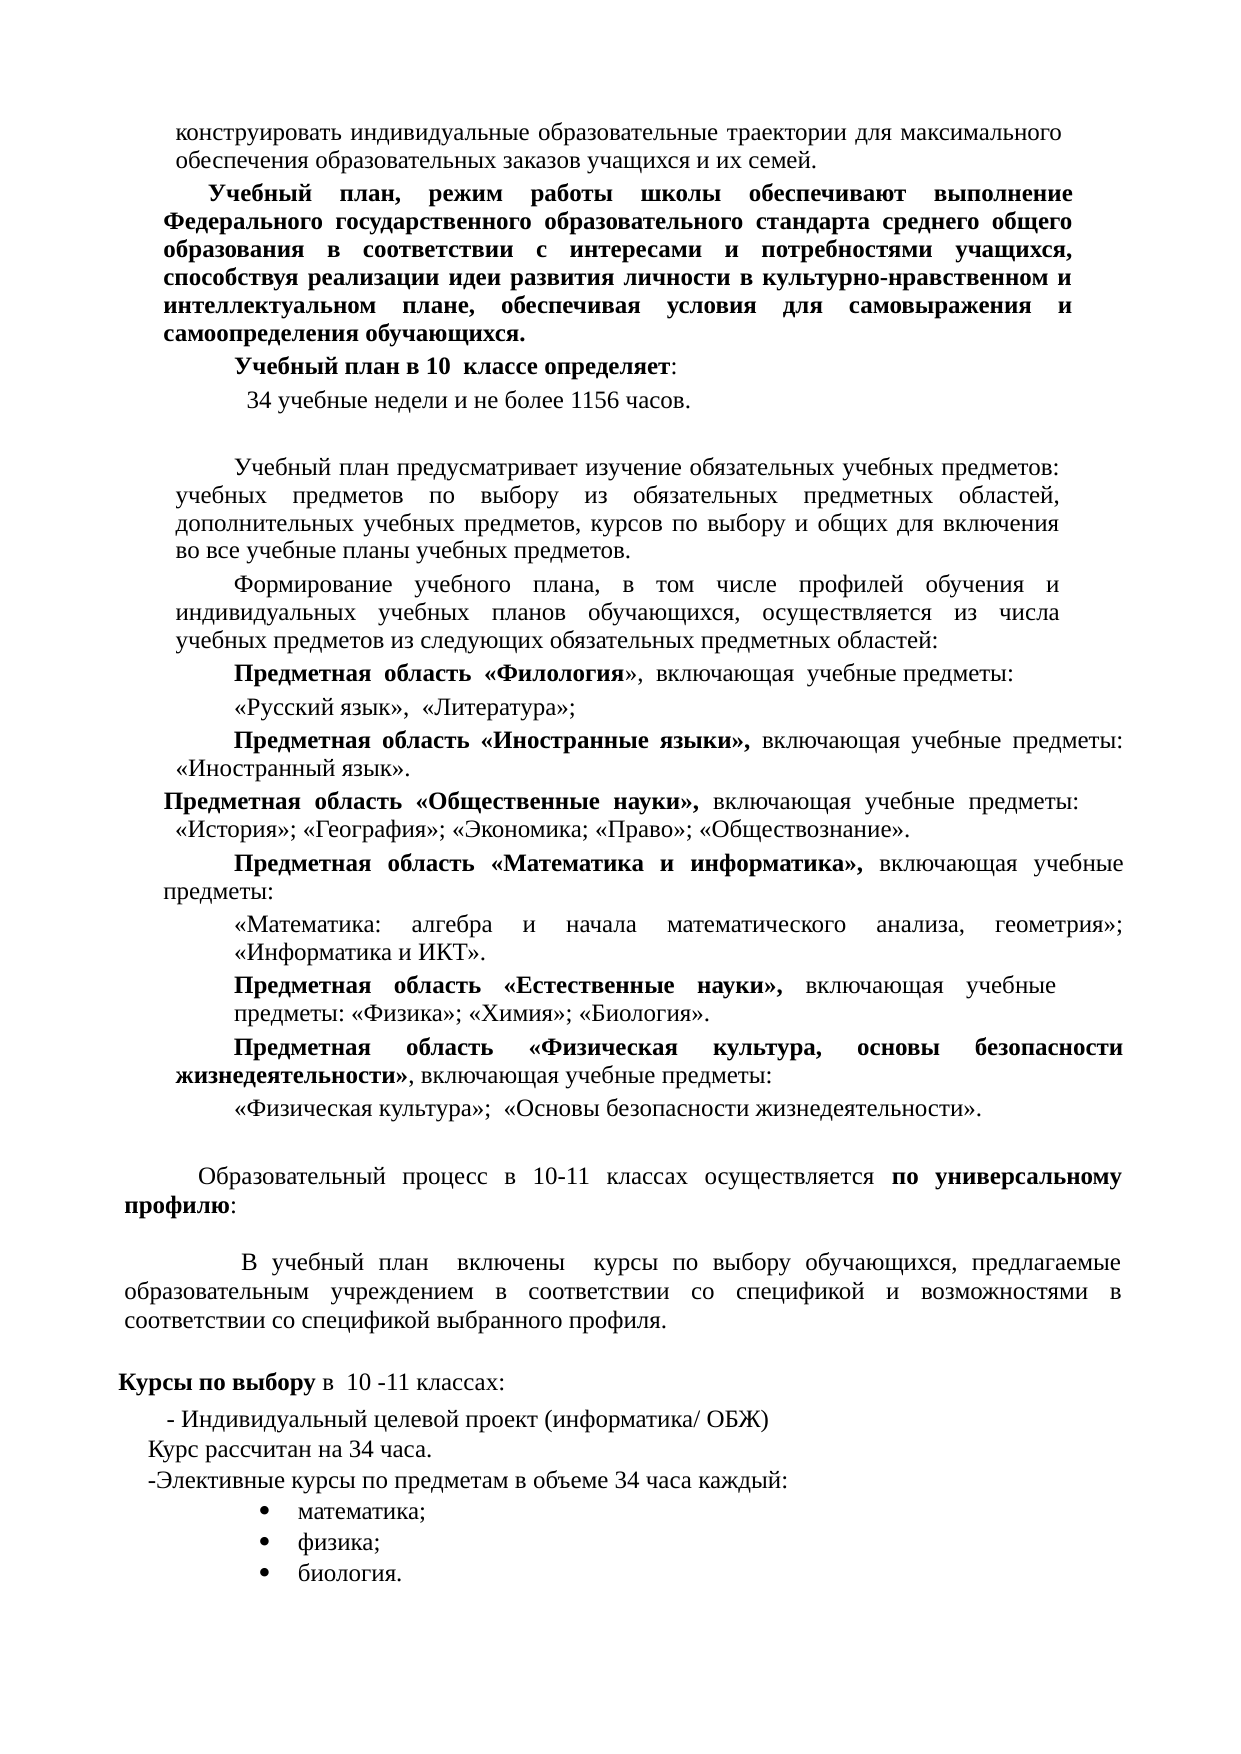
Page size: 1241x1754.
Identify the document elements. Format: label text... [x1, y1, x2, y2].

text Учебный план в 10 классе определяет: [234, 352, 1124, 380]
text «Математика: алгебра и начала математического анализа, геометрия»; «Информатика и ИКТ». [234, 910, 1124, 966]
list биология. [260, 1558, 1122, 1587]
text Предметная область «Физическая культура, основы безопасности жизнедеятельности», включающая учебные предметы: [175, 1033, 1124, 1089]
text «Физическая культура»; «Основы безопасности жизнедеятельности». [163, 1094, 1124, 1122]
text Учебный план, режим работы школы обеспечивают выполнение Федерального государственного образовательного стандарта среднего общего образования в соответствии с интересами и потребностями учащихся, способствуя реализации идеи развития личности в культурно-нравственном и интеллектуальном плане, обеспечивая условия для самовыражения и самоопределения обучающихся. [163, 179, 1073, 347]
list физика; [260, 1527, 1122, 1556]
text Образовательный процесс в 10-11 классах осуществляется по универсальному профилю: [124, 1161, 1122, 1219]
text -Элективные курсы по предметам в объеме 34 часа каждый: [118, 1465, 1122, 1494]
text «Русский язык», «Литература»; [234, 693, 1124, 721]
text Предметная область «Общественные науки», включающая учебные предметы: «История»; «География»; «Экономика; «Право»; «Обществознание». [163, 787, 1079, 843]
text - Индивидуальный целевой проект (информатика/ ОБЖ) [118, 1404, 1122, 1432]
list математика; [260, 1496, 1122, 1525]
text Предметная область «Иностранные языки», включающая учебные предметы: «Иностранный язык». [175, 726, 1124, 782]
text Учебный план предусматривает изучение обязательных учебных предметов: учебных предметов по выбору из обязательных предметных областей, дополнительных учебных предметов, курсов по выбору и общих для включения во все учебные планы учебных предметов. [175, 453, 1060, 564]
text Формирование учебного плана, в том числе профилей обучения и индивидуальных учебных планов обучающихся, осуществляется из числа учебных предметов из следующих обязательных предметных областей: [175, 570, 1060, 654]
text Предметная область «Филология», включающая учебные предметы: [234, 659, 1124, 687]
text Курсы по выбору в 10 -11 классах: [118, 1367, 1122, 1396]
text Курс рассчитан на 34 часа. [118, 1434, 1122, 1463]
text Предметная область «Естественные науки», включающая учебные предметы: «Физика»; «Химия»; «Биология». [234, 972, 1056, 1027]
text В учебный план включены курсы по выбору обучающихся, предлагаемые образовательным учреждением в соответствии со спецификой и возможностями в соответствии со спецификой выбранного профиля. [124, 1247, 1122, 1334]
text Предметная область «Математика и информатика», включающая учебные предметы: [163, 849, 1124, 904]
text 34 учебные недели и не более 1156 часов. [234, 386, 1124, 414]
text конструировать индивидуальные образовательные траектории для максимального обеспечения образовательных заказов учащихся и их семей. [175, 118, 1062, 174]
